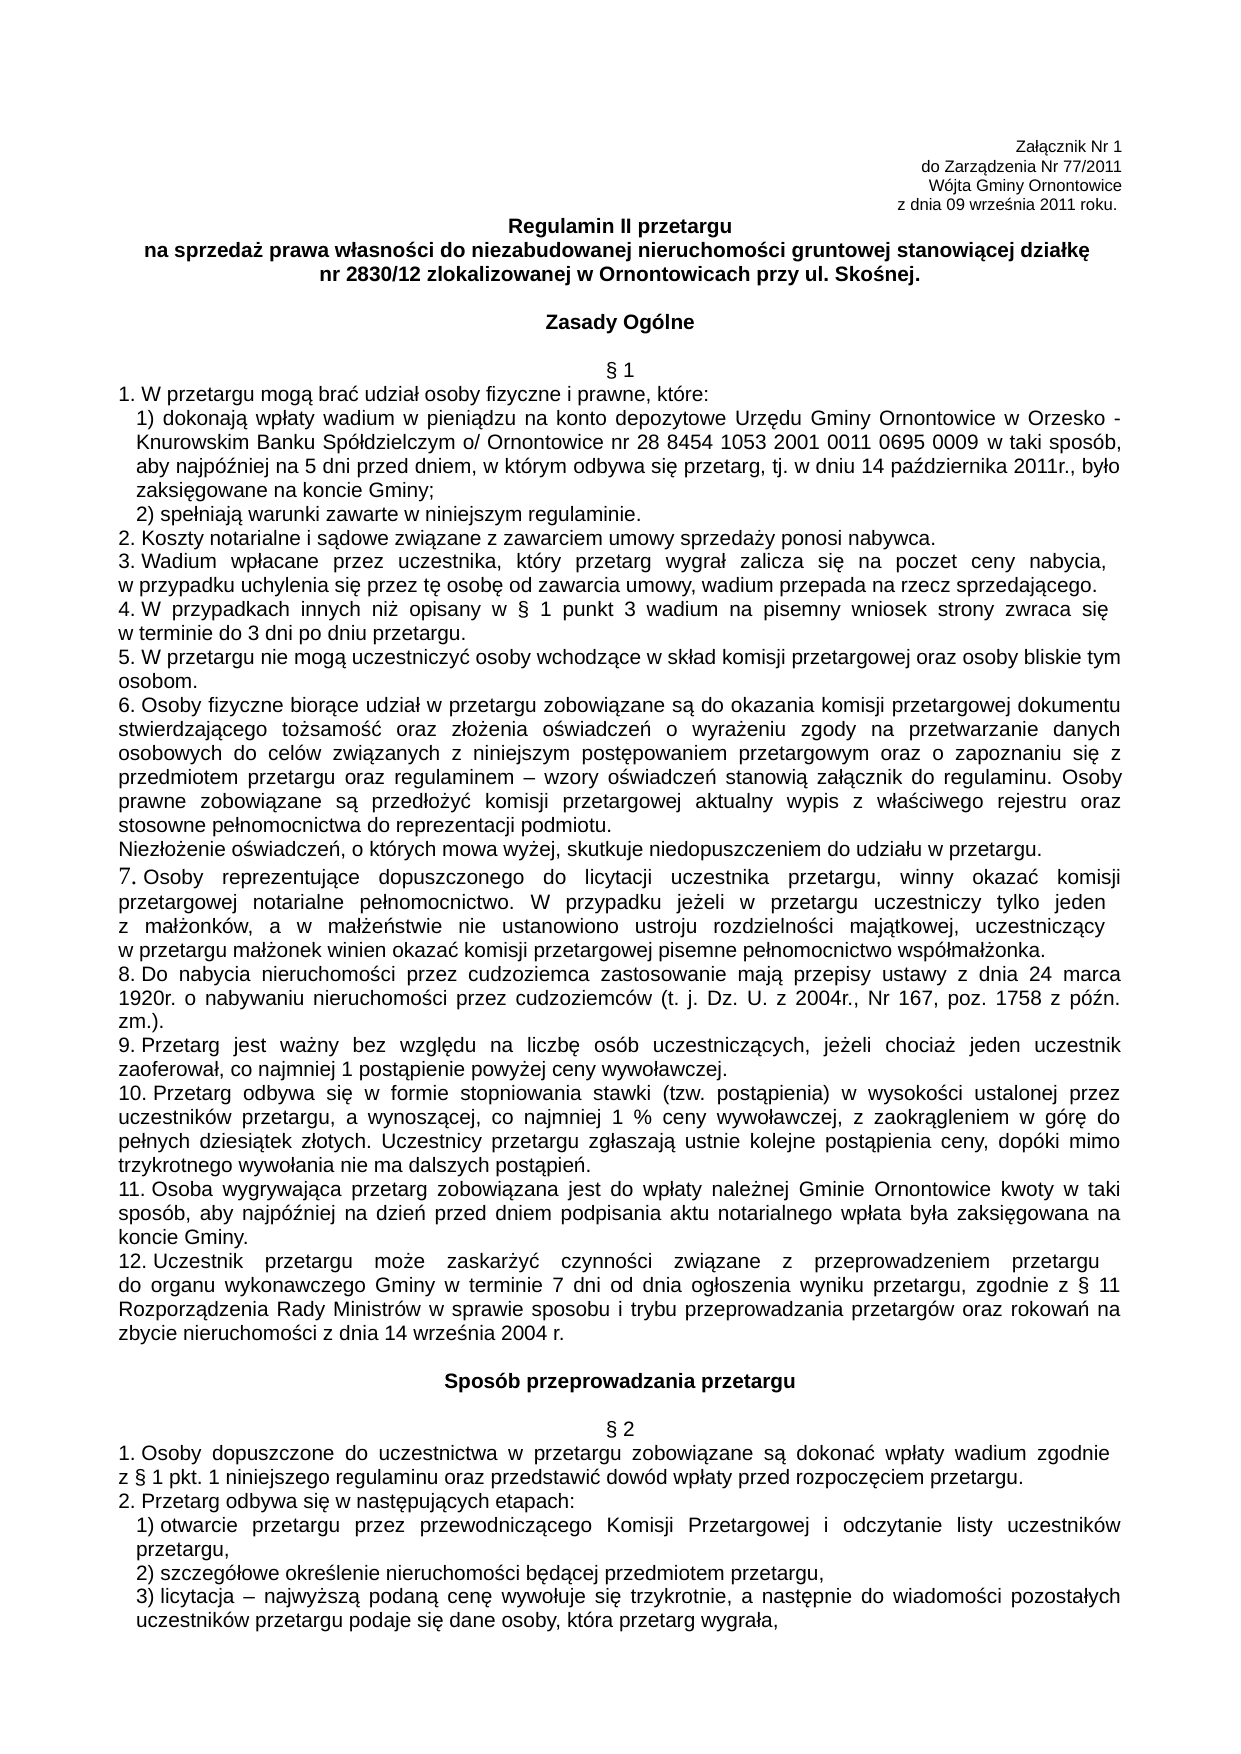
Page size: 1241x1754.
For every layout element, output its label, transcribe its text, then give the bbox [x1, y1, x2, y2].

list Koszty notarialne i sądowe związane z zawarciem umowy sprzedaży ponosi nabywca. [118, 525, 1122, 549]
text do Zarządzenia Nr 77/2011 [118, 156, 1122, 176]
list Osoby fizyczne biorące udział w przetargu zobowiązane są do okazania komisji przetargowej dokumentu stwierdzającego tożsamość oraz złożenia oświadczeń o wyrażeniu zgody na przetwarzanie danych osobowych do celów związanych z niniejszym postępowaniem przetargowym oraz o zapoznaniu się z przedmiotem przetargu oraz regulaminem – wzory oświadczeń stanowią załącznik do regulaminu. Osoby prawne zobowiązane są przedłożyć komisji przetargowej aktualny wypis z właściwego rejestru oraz stosowne pełnomocnictwa do reprezentacji podmiotu. [118, 693, 1122, 837]
list otwarcie przetargu przez przewodniczącego Komisji Przetargowej i odczytanie listy uczestników przetargu, [136, 1512, 1122, 1560]
text 1) dokonają wpłaty wadium w pieniądzu na konto depozytowe Urzędu Gminy Ornontowice w Orzesko - Knurowskim Banku Spółdzielczym o/ Ornontowice nr 28 8454 1053 2001 0011 0695 0009 w taki sposób, aby najpóźniej na 5 dni przed dniem, w którym odbywa się przetarg, tj. w dniu 14 października 2011r., było zaksięgowane na koncie Gminy; [136, 406, 1122, 501]
subtitle Regulamin II przetargu [118, 214, 1122, 238]
text Zasady Ogólne [118, 310, 1122, 334]
list licytacja – najwyższą podaną cenę wywołuje się trzykrotnie, a następnie do wiadomości pozostałych uczestników przetargu podaje się dane osoby, która przetarg wygrała, [136, 1584, 1122, 1632]
list W przetargu nie mogą uczestniczyć osoby wchodzące w skład komisji przetargowej oraz osoby bliskie tym osobom. [118, 645, 1122, 693]
list Osoby dopuszczone do uczestnictwa w przetargu zobowiązane są dokonać wpłaty wadium zgodnie z § 1 pkt. 1 niniejszego regulaminu oraz przedstawić dowód wpłaty przed rozpoczęciem przetargu. [118, 1441, 1122, 1488]
list W przypadkach innych niż opisany w § 1 punkt 3 wadium na pisemny wniosek strony zwraca się w terminie do 3 dni po dniu przetargu. [118, 597, 1122, 645]
list Wadium wpłacane przez uczestnika, który przetarg wygrał zalicza się na poczet ceny nabycia, w przypadku uchylenia się przez tę osobę od zawarcia umowy, wadium przepada na rzecz sprzedającego. [118, 549, 1122, 597]
text § 1 [118, 358, 1122, 382]
list Do nabycia nieruchomości przez cudzoziemca zastosowanie mają przepisy ustawy z dnia 24 marca 1920r. o nabywaniu nieruchomości przez cudzoziemców (t. j. Dz. U. z 2004r., Nr 167, poz. 1758 z późn. zm.). [118, 961, 1122, 1033]
list Niezłożenie oświadczeń, o których mowa wyżej, skutkuje niedopuszczeniem do udziału w przetargu. [118, 837, 1122, 861]
text Wójta Gminy Ornontowice [118, 176, 1122, 195]
text § 2 [118, 1417, 1122, 1441]
list W przetargu mogą brać udział osoby fizyczne i prawne, które: [118, 382, 1122, 406]
text nr 2830/12 zlokalizowanej w Ornontowicach przy ul. Skośnej. [118, 262, 1122, 286]
list szczegółowe określenie nieruchomości będącej przedmiotem przetargu, [136, 1560, 1122, 1584]
list Osoby reprezentujące dopuszczonego do licytacji uczestnika przetargu, winny okazać komisji przetargowej notarialne pełnomocnictwo. W przypadku jeżeli w przetargu uczestniczy tylko jeden z małżonków, a w małżeństwie nie ustanowiono ustroju rozdzielności majątkowej, uczestniczący w przetargu małżonek winien okazać komisji przetargowej pisemne pełnomocnictwo współmałżonka. [118, 861, 1122, 961]
text na sprzedaż prawa własności do niezabudowanej nieruchomości gruntowej stanowiącej działkę [118, 238, 1122, 262]
list Przetarg jest ważny bez względu na liczbę osób uczestniczących, jeżeli chociaż jeden uczestnik zaoferował, co najmniej 1 postąpienie powyżej ceny wywoławczej. [118, 1033, 1122, 1081]
text 2) spełniają warunki zawarte w niniejszym regulaminie. [136, 501, 1122, 525]
list Osoba wygrywająca przetarg zobowiązana jest do wpłaty należnej Gminie Ornontowice kwoty w taki sposób, aby najpóźniej na dzień przed dniem podpisania aktu notarialnego wpłata była zaksięgowana na koncie Gminy. [118, 1177, 1122, 1249]
text Sposób przeprowadzania przetargu [118, 1369, 1122, 1393]
list Przetarg odbywa się w następujących etapach: [118, 1488, 1122, 1512]
list Przetarg odbywa się w formie stopniowania stawki (tzw. postąpienia) w wysokości ustalonej przez uczestników przetargu, a wynoszącej, co najmniej 1 % ceny wywoławczej, z zaokrągleniem w górę do pełnych dziesiątek złotych. Uczestnicy przetargu zgłaszają ustnie kolejne postąpienia ceny, dopóki mimo trzykrotnego wywołania nie ma dalszych postąpień. [118, 1081, 1122, 1177]
text Załącznik Nr 1 [118, 137, 1122, 156]
text z dnia 09 września 2011 roku. [118, 195, 1122, 214]
list Uczestnik przetargu może zaskarżyć czynności związane z przeprowadzeniem przetargu do organu wykonawczego Gminy w terminie 7 dni od dnia ogłoszenia wyniku przetargu, zgodnie z § 11 Rozporządzenia Rady Ministrów w sprawie sposobu i trybu przeprowadzania przetargów oraz rokowań na zbycie nieruchomości z dnia 14 września 2004 r. [118, 1249, 1122, 1345]
